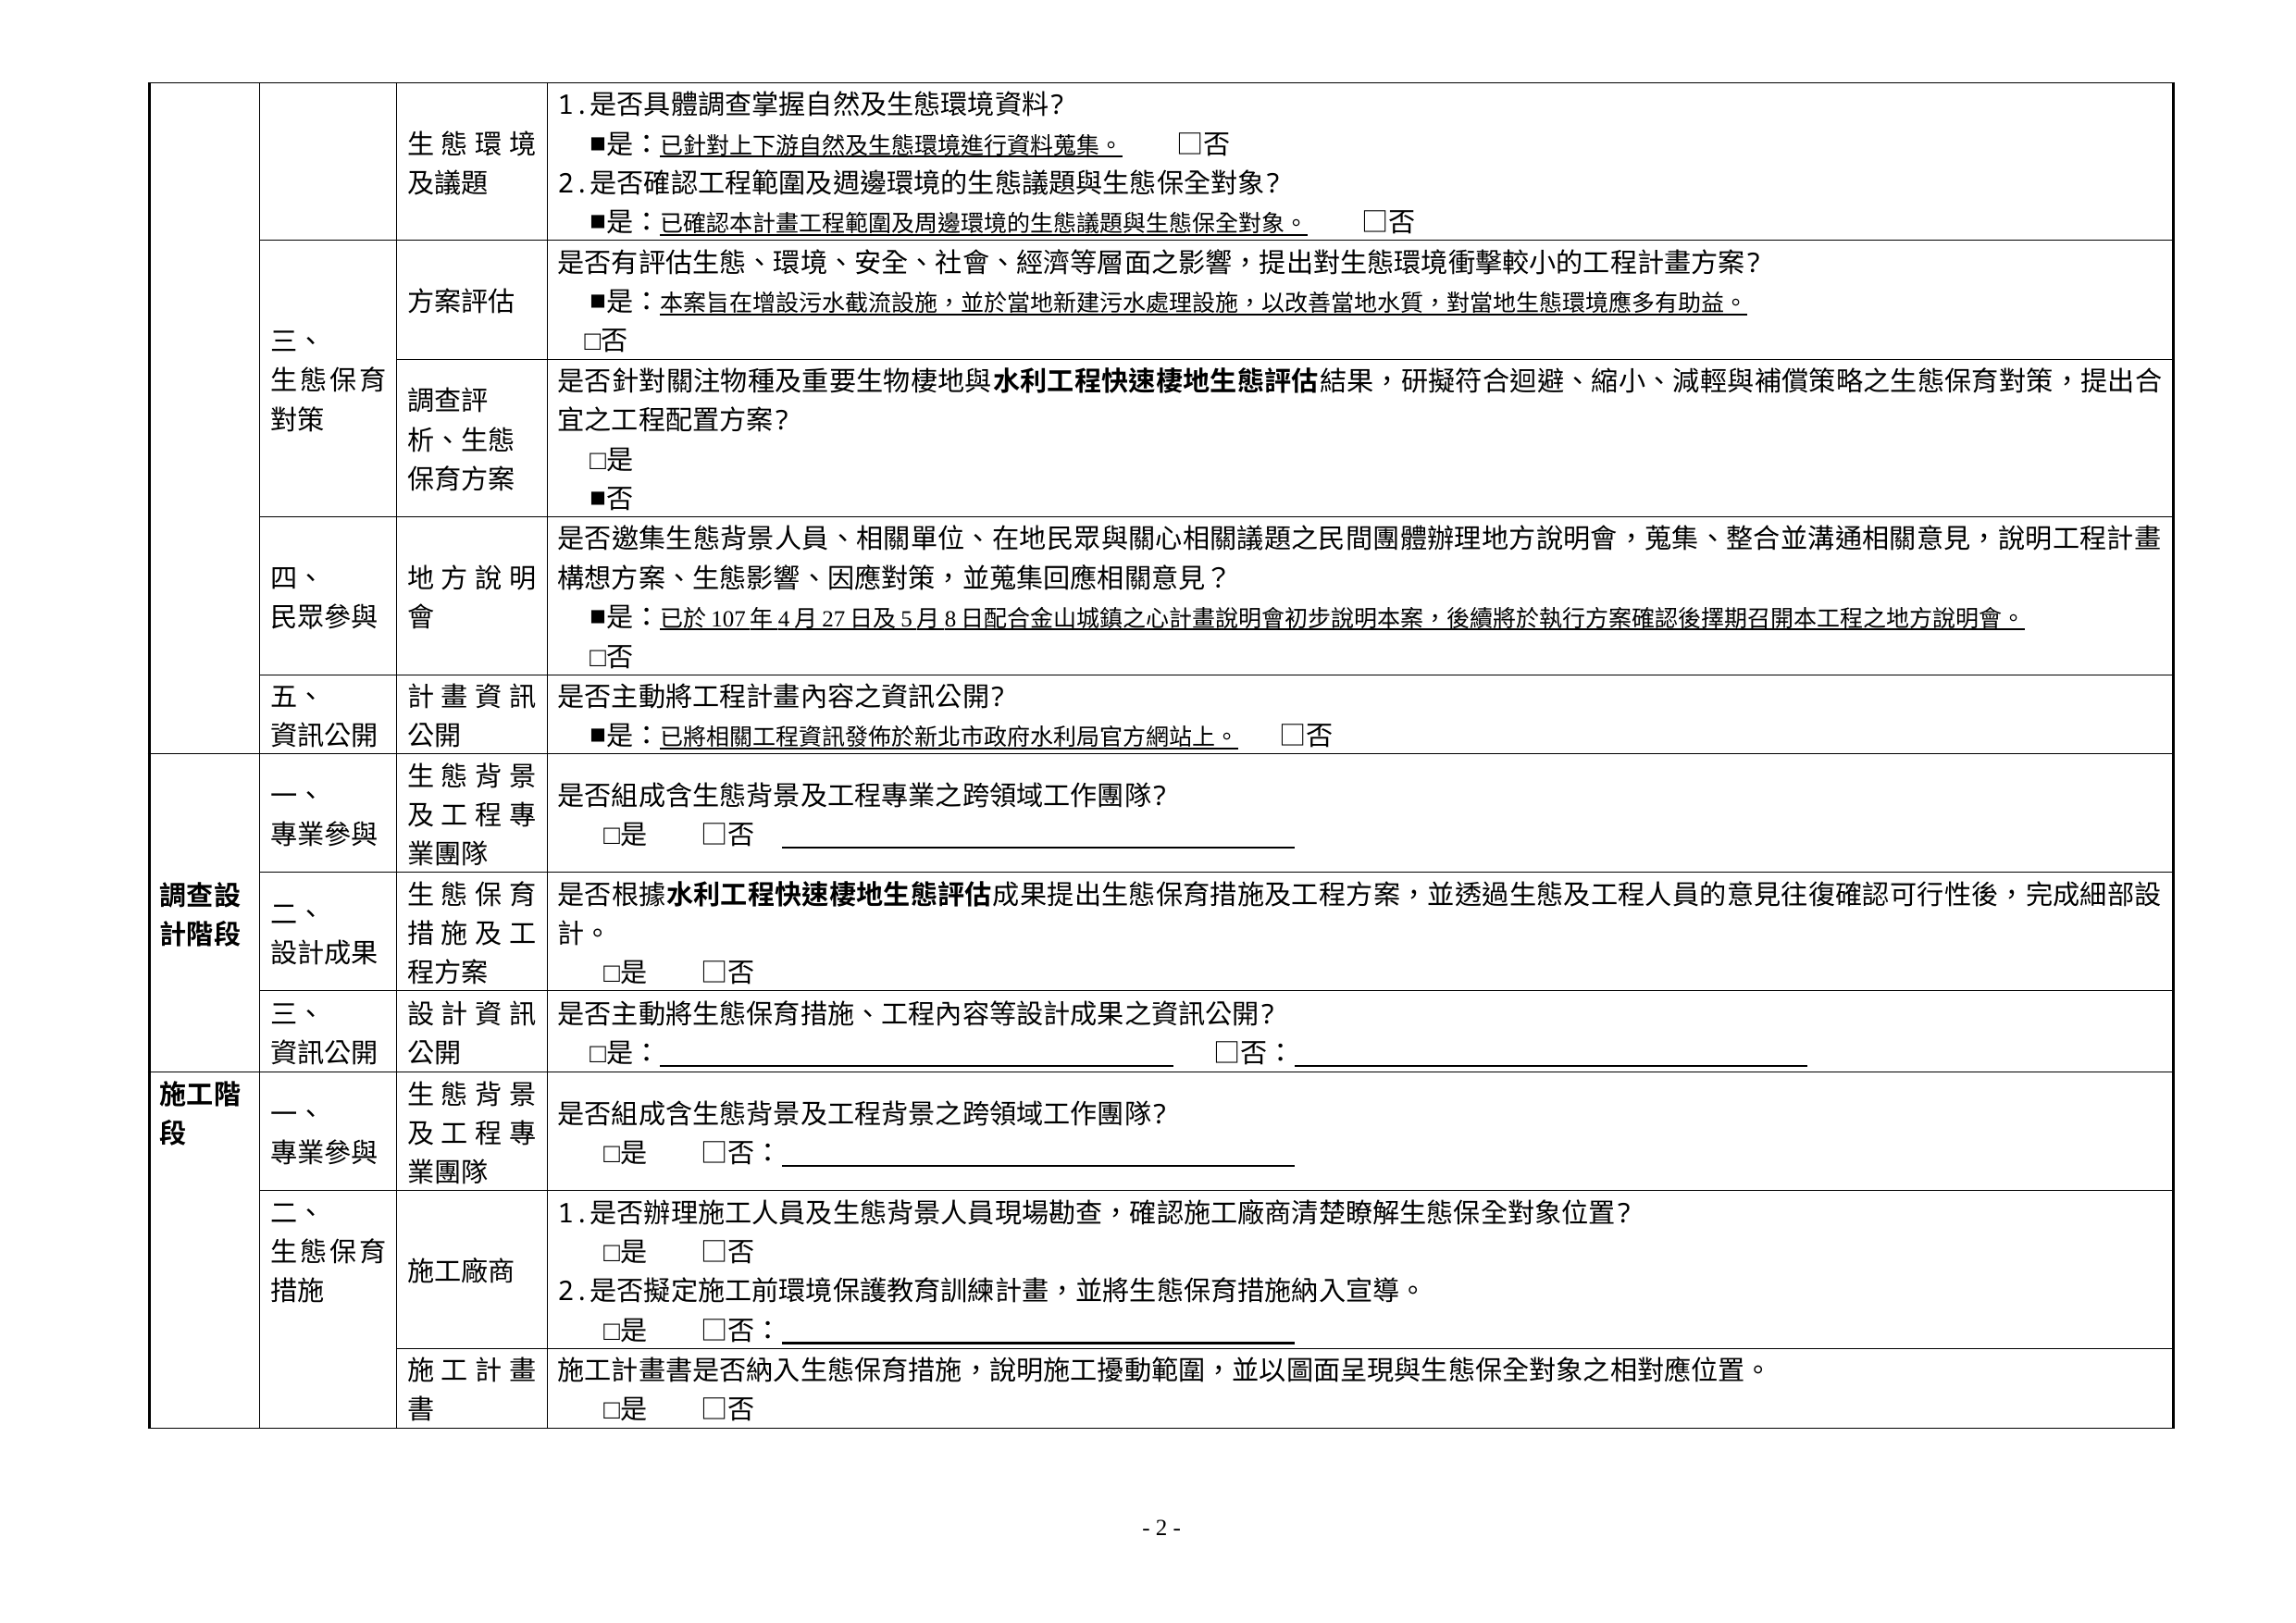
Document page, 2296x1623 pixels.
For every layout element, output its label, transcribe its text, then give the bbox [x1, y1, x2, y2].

table_cell 施工階段 [151, 1072, 259, 1427]
table_cell 是否根據水利工程快速棲地生態評估成果提出生態保育措施及工程方案，並透過生態及工程人員的意見往復確認可行性後，完成細部設計。 □是 □否 [548, 873, 2172, 990]
table_cell 二、 設計成果 [260, 873, 396, 990]
table_cell 是否主動將工程計畫內容之資訊公開? ■是：已將相關工程資訊發佈於新北市政府水利局官方網站上。 □否 [548, 675, 2172, 753]
table_cell [151, 83, 259, 753]
table_cell 二、 生態保育措施 [260, 1191, 396, 1427]
table_cell 施工廠商 [397, 1191, 547, 1348]
table_cell 三、 生態保育對策 [260, 241, 396, 516]
table_cell 是否組成含生態背景及工程背景之跨領域工作團隊? □是 □否： [548, 1072, 2172, 1190]
table_cell 五、 資訊公開 [260, 675, 396, 753]
table_cell [260, 83, 396, 240]
table_cell 施工計畫書是否納入生態保育措施，說明施工擾動範圍，並以圖面呈現與生態保全對象之相對應位置。 □是 □否 [548, 1349, 2172, 1427]
table_cell 計畫資訊公開 [397, 675, 547, 753]
table_cell 是否針對關注物種及重要生物棲地與水利工程快速棲地生態評估結果，研擬符合迴避、縮小、減輕與補償策略之生態保育對策，提出合宜之工程配置方案? □是 ■否 [548, 360, 2172, 516]
table_cell 是否主動將生態保育措施、工程內容等設計成果之資訊公開? □是： □否： [548, 991, 2172, 1072]
table_cell 一、 專業參與 [260, 1072, 396, 1190]
table_cell 調查設計階段 [151, 754, 259, 1072]
table_cell 是否有評估生態、環境、安全、社會、經濟等層面之影響，提出對生態環境衝擊較小的工程計畫方案? ■是：本案旨在增設污水截流設施，並於當地新建污水處理設施，以改善當地水質，對當地生態環境應多有助益。 □否 [548, 241, 2172, 358]
table_cell 四、 民眾參與 [260, 517, 396, 674]
table_cell 生態背景及工程專業團隊 [397, 754, 547, 872]
table_cell 設計資訊公開 [397, 991, 547, 1072]
table_cell 1.是否具體調查掌握自然及生態環境資料? ■是：已針對上下游自然及生態環境進行資料蒐集。 □否 2.是否確認工程範圍及週邊環境的生態議題與生態保全對象? ■是：已確認本計畫工程範圍及周邊環境的生態議題與生態保全對象。 □否 [548, 83, 2172, 240]
table_cell 施工計畫書 [397, 1349, 547, 1427]
table_cell 生態環境及議題 [397, 83, 547, 240]
table_cell 地方說明會 [397, 517, 547, 674]
table_cell 調查評析、生態保育方案 [397, 360, 547, 516]
table_cell 生態保育措施及工程方案 [397, 873, 547, 990]
table_cell 1.是否辦理施工人員及生態背景人員現場勘查，確認施工廠商清楚瞭解生態保全對象位置? □是 □否 2.是否擬定施工前環境保護教育訓練計畫，並將生態保育措施納入宣導。 □是 □否： [548, 1191, 2172, 1348]
table_cell 方案評估 [397, 241, 547, 358]
table_cell 三、 資訊公開 [260, 991, 396, 1072]
table_cell 是否邀集生態背景人員、相關單位、在地民眾與關心相關議題之民間團體辦理地方說明會，蒐集、整合並溝通相關意見，說明工程計畫構想方案、生態影響、因應對策，並蒐集回應相關意見？ ■是：已於107年4月27日及5月8日配合金山城鎮之心計畫說明會初步說明本案，後續將於執行方案確認後擇期召開本工程之地方說明會。 □否 [548, 517, 2172, 674]
table_cell 是否組成含生態背景及工程專業之跨領域工作團隊? □是 □否 [548, 754, 2172, 872]
table_cell 生態背景及工程專業團隊 [397, 1072, 547, 1190]
table_cell 一、 專業參與 [260, 754, 396, 872]
